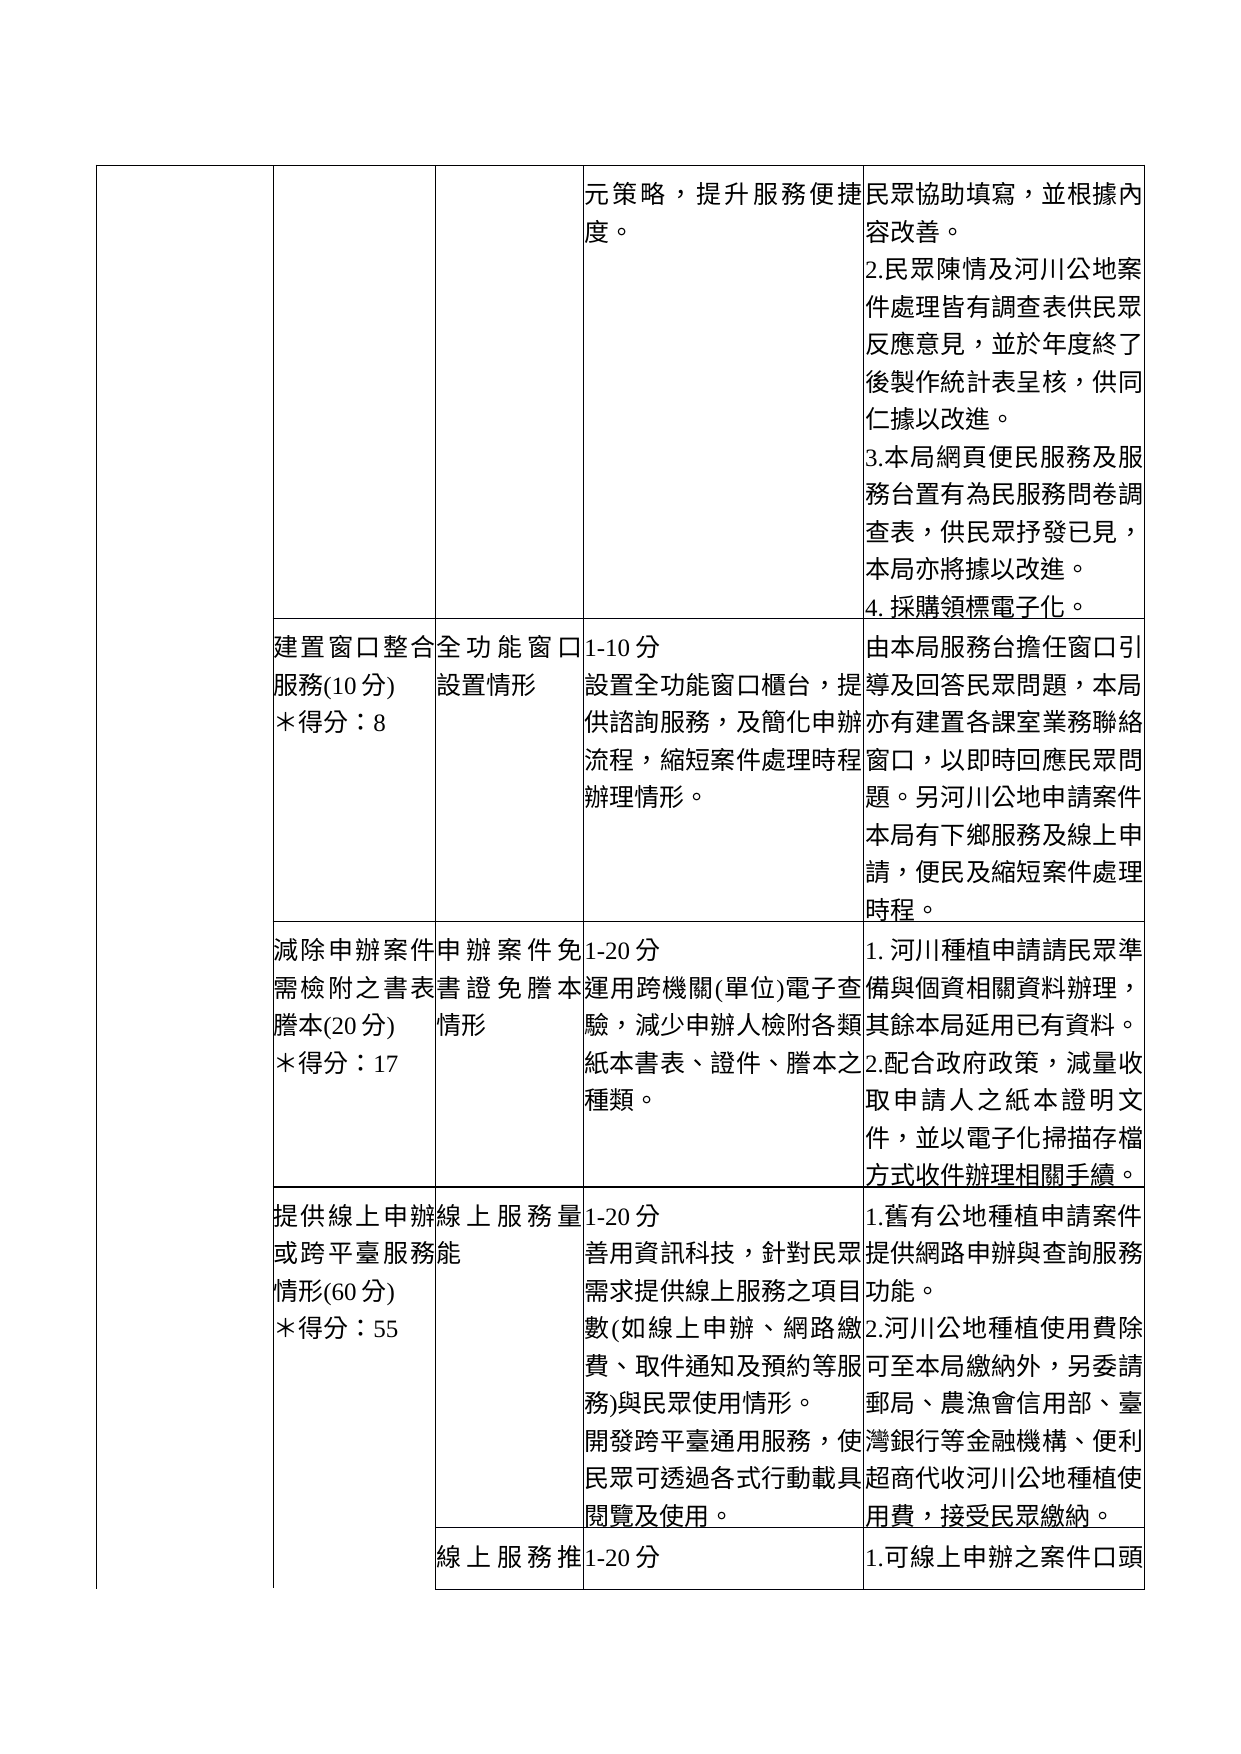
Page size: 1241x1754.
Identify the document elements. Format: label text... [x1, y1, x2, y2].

table_cell 元策略，提升服務便捷度。 [584, 166, 863, 618]
table_cell 由本局服務台擔任窗口引導及回答民眾問題，本局亦有建置各課室業務聯絡窗口，以即時回應民眾問題。另河川公地申請案件本局有下鄉服務及線上申請，便民及縮短案件處理時程。 [864, 619, 1144, 921]
table_cell [274, 166, 435, 618]
table_cell [436, 166, 583, 618]
table_cell 1-10分 設置全功能窗口櫃台，提供諮詢服務，及簡化申辦流程，縮短案件處理時程辦理情形。 [584, 619, 863, 921]
table_cell 線上服務量能 [436, 1188, 583, 1527]
table_cell 民眾協助填寫，並根據內容改善。 2.民眾陳情及河川公地案件處理皆有調查表供民眾反應意見，並於年度終了後製作統計表呈核，供同仁據以改進。 3.本局網頁便民服務及服務台置有為民服務問卷調查表，供民眾抒發已見，本局亦將據以改進。 4. 採購領標電子化。 [864, 166, 1144, 618]
table_cell 1. 河川種植申請請民眾準備與個資相關資料辦理，其餘本局延用已有資料。 2.配合政府政策，減量收取申請人之紙本證明文件，並以電子化掃描存檔方式收件辦理相關手續。 [864, 922, 1144, 1186]
table_cell 1-20分 透過推廣行銷活動提升民眾對於線上服務之認知與回應情形。 [584, 1528, 863, 1588]
table_cell 提供線上申辦或跨平臺服務情形(60分) ＊得分：55 [274, 1188, 435, 1588]
table_cell 1.可線上申辦之案件口頭 [864, 1528, 1144, 1588]
table_cell 減除申辦案件需檢附之書表謄本(20分) ＊得分：17 [274, 922, 435, 1186]
table_cell [97, 166, 273, 1588]
table_cell 1-20分 運用跨機關(單位)電子查驗，減少申辦人檢附各類紙本書表、證件、謄本之種類。 [584, 922, 863, 1186]
table_cell 1.舊有公地種植申請案件提供網路申辦與查詢服務功能。 2.河川公地種植使用費除可至本局繳納外，另委請郵局、農漁會信用部、臺灣銀行等金融機構、便利超商代收河川公地種植使用費，接受民眾繳納。 [864, 1188, 1144, 1527]
table_cell 申辦案件免書證免謄本情形 [436, 922, 583, 1186]
table_cell 1-20分 善用資訊科技，針對民眾需求提供線上服務之項目數(如線上申辦、網路繳費、取件通知及預約等服務)與民眾使用情形。 開發跨平臺通用服務，使民眾可透過各式行動載具閱覽及使用。 [584, 1188, 863, 1527]
table_cell 線上服務推廣績效 [436, 1528, 583, 1588]
table_cell 建置窗口整合服務(10分) ＊得分：8 [274, 619, 435, 921]
table_cell 全功能窗口設置情形 [436, 619, 583, 921]
